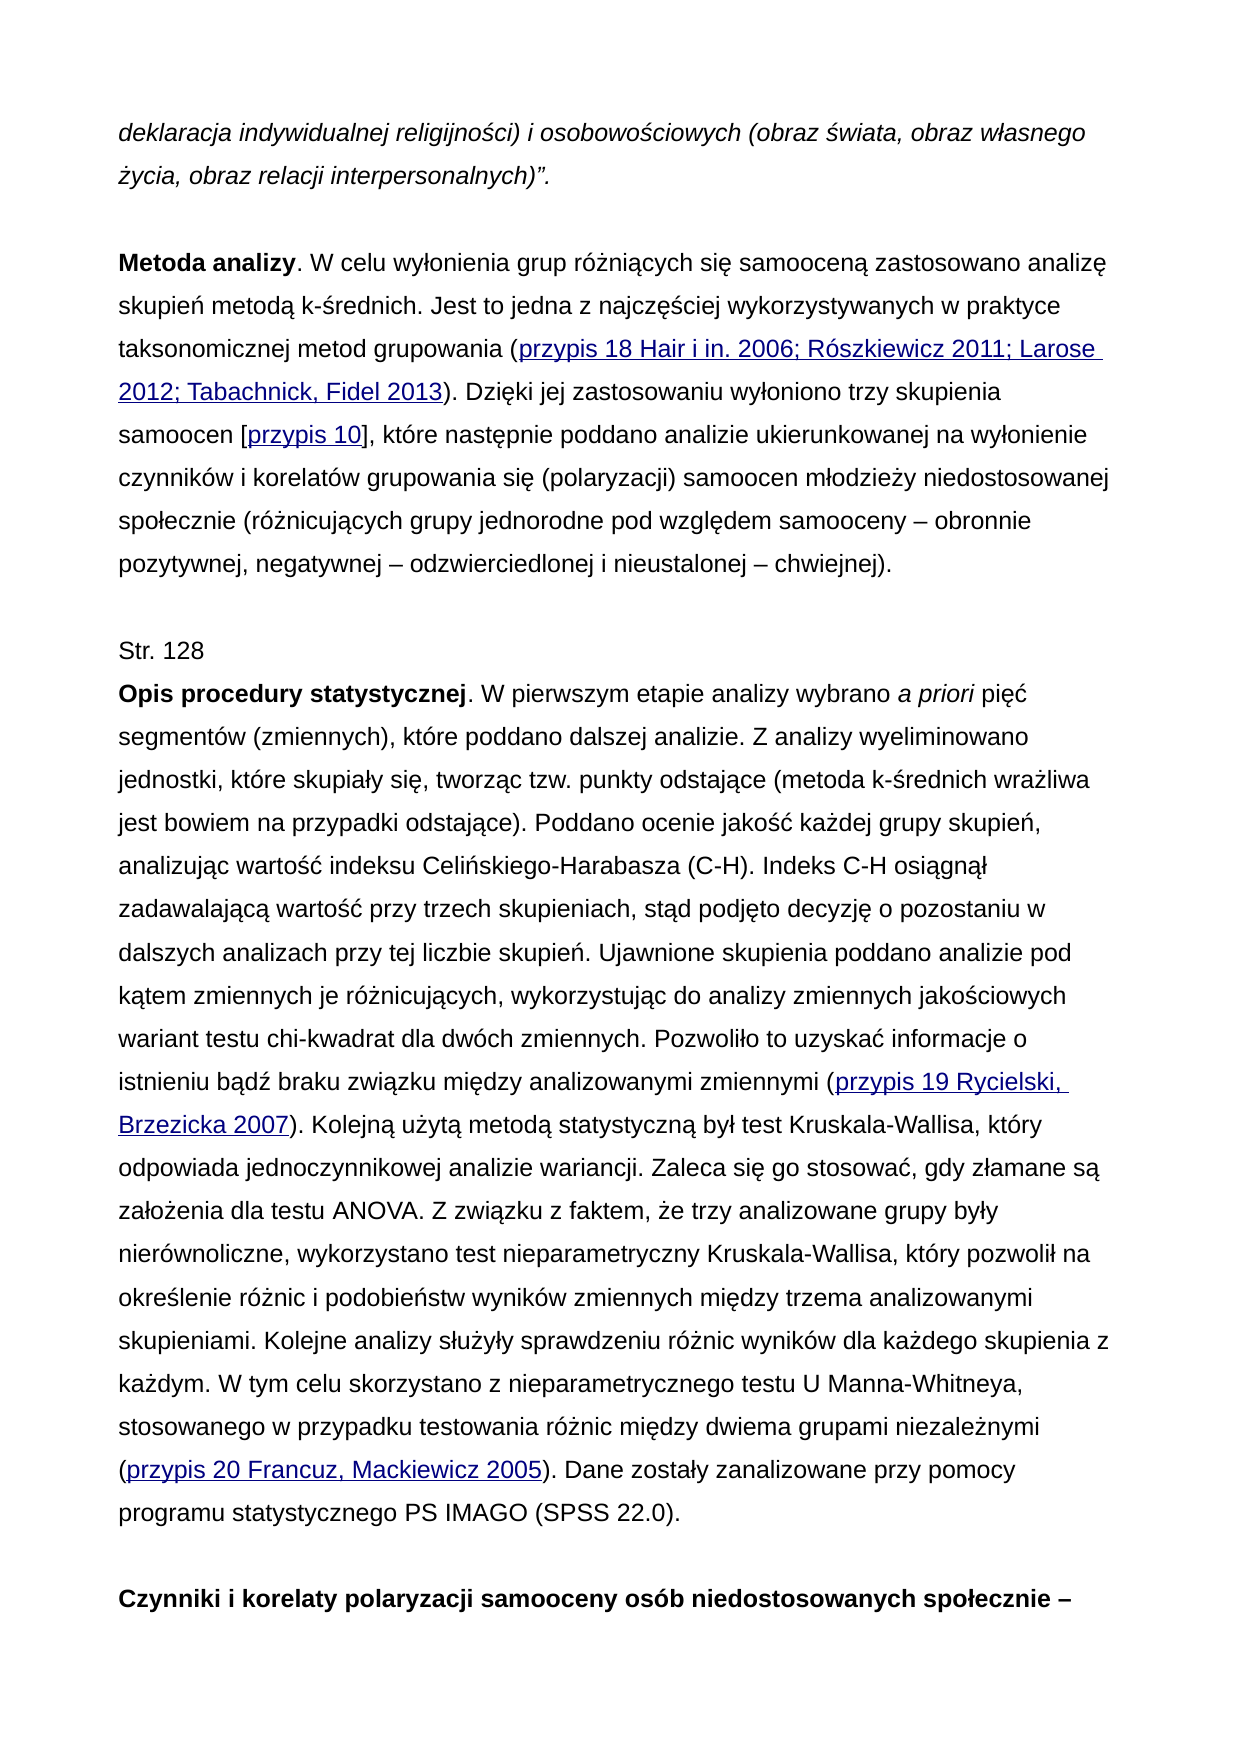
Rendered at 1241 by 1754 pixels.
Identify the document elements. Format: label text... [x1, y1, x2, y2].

text deklaracja indywidualnej religijności) i osobowościowych (obraz świata, obraz własnego życia, obraz relacji interpersonalnych)”. [118, 118, 1122, 190]
subtitle Czynniki i korelaty polaryzacji samooceny osób niedostosowanych społecznie – [118, 1584, 1122, 1613]
text Opis procedury statystycznej. W pierwszym etapie analizy wybrano a priori pięć segmentów (zmiennych), które poddano dalszej analizie. Z analizy wyeliminowano jednostki, które skupiały się, tworząc tzw. punkty odstające (metoda k-średnich wrażliwa jest bowiem na przypadki odstające). Poddano ocenie jakość każdej grupy skupień, analizując wartość indeksu Celińskiego-Harabasza (C-H). Indeks C-H osiągnął zadawalającą wartość przy trzech skupieniach, stąd podjęto decyzję o pozostaniu w dalszych analizach przy tej liczbie skupień. Ujawnione skupienia poddano analizie pod kątem zmiennych je różnicujących, wykorzystując do analizy zmiennych jakościowych wariant testu chi-kwadrat dla dwóch zmiennych. Pozwoliło to uzyskać informacje o istnieniu bądź braku związku między analizowanymi zmiennymi (przypis 19 Rycielski, Brzezicka 2007). Kolejną użytą metodą statystyczną był test Kruskala-Wallisa, który odpowiada jednoczynnikowej analizie wariancji. Zaleca się go stosować, gdy złamane są założenia dla testu ANOVA. Z związku z faktem, że trzy analizowane grupy były nierównoliczne, wykorzystano test nieparametryczny Kruskala-Wallisa, który pozwolił na określenie różnic i podobieństw wyników zmiennych między trzema analizowanymi skupieniami. Kolejne analizy służyły sprawdzeniu różnic wyników dla każdego skupienia z każdym. W tym celu skorzystano z nieparametrycznego testu U Manna-Whitneya, stosowanego w przypadku testowania różnic między dwiema grupami niezależnymi (przypis 20 Francuz, Mackiewicz 2005). Dane zostały zanalizowane przy pomocy programu statystycznego PS IMAGO (SPSS 22.0). [118, 679, 1122, 1527]
text Str. 128 [118, 636, 1122, 664]
text Metoda analizy. W celu wyłonienia grup różniących się samooceną zastosowano analizę skupień metodą k-średnich. Jest to jedna z najczęściej wykorzystywanych w praktyce taksonomicznej metod grupowania (przypis 18 Hair i in. 2006; Rószkiewicz 2011; Larose 2012; Tabachnick, Fidel 2013). Dzięki jej zastosowaniu wyłoniono trzy skupienia samoocen [przypis 10], które następnie poddano analizie ukierunkowanej na wyłonienie czynników i korelatów grupowania się (polaryzacji) samoocen młodzieży niedostosowanej społecznie (różnicujących grupy jednorodne pod względem samooceny – obronnie pozytywnej, negatywnej – odzwierciedlonej i nieustalonej – chwiejnej). [118, 247, 1122, 578]
